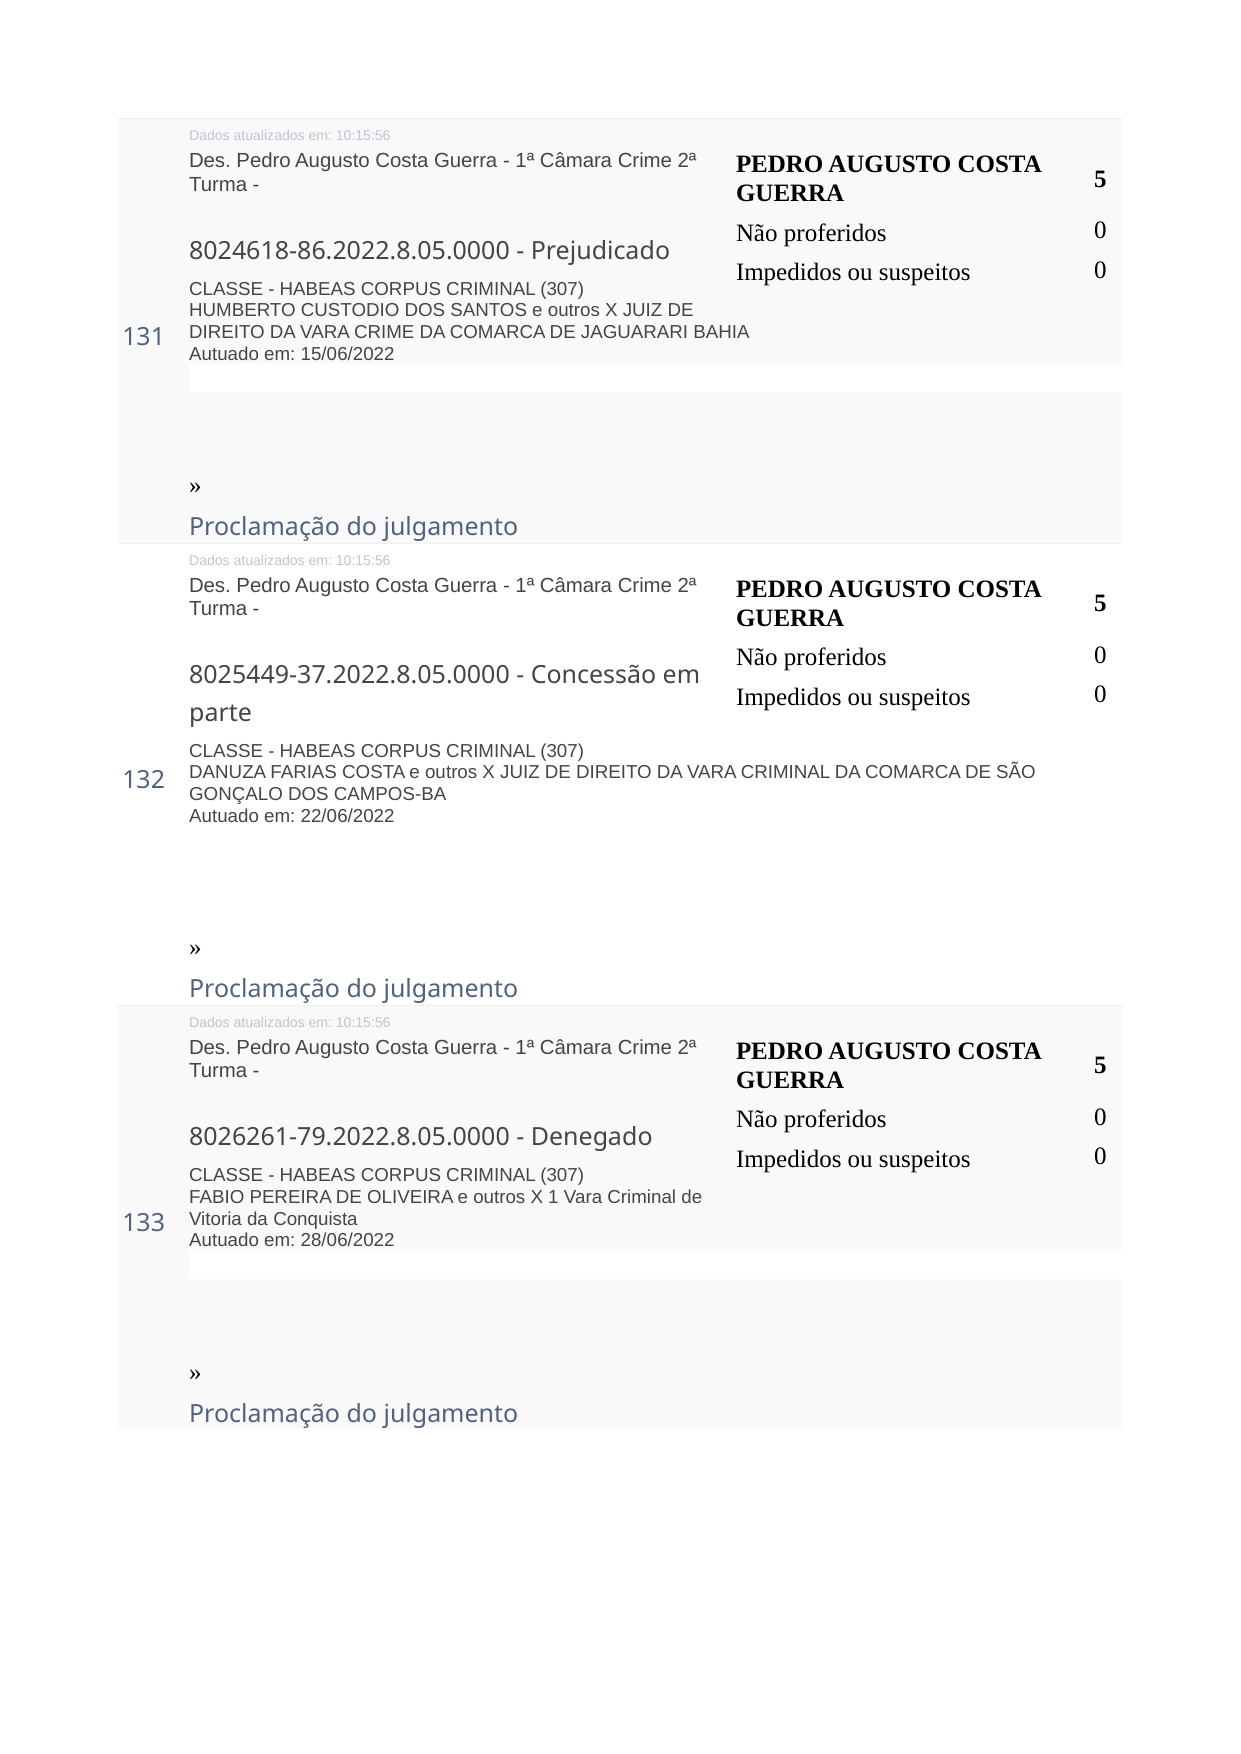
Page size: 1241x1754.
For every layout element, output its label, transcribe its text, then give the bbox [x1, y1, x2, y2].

table_header [730, 144, 1122, 302]
table_header PEDRO AUGUSTO COSTA GUERRA [733, 1033, 1091, 1097]
table_cell [169, 119, 189, 543]
table_cell 131 [118, 119, 169, 543]
table_cell [1091, 713, 1119, 724]
table_cell Não proferidos [733, 1097, 1091, 1136]
table_cell Dados atualizados em: 10:15:56 Des. Pedro Augusto Costa Guerra - 1ª Câmara Crime 2ª Turma - 8024618-86.2022.8.05.0000 - Prejudicado CLASSE - HABEAS CORPUS CRIMINAL (307) HUMBERTO CUSTODIO DOS SANTOS e outros X JUIZ DE DIREITO DA VARA CRIME DA COMARCA DE JAGUARARI BAHIA Autuado em: 15/06/2022 [189, 119, 1122, 364]
table_cell 0 [1091, 635, 1119, 674]
table_header [730, 568, 1122, 727]
table_cell 0 [1091, 674, 1119, 713]
table_cell Não proferidos [733, 210, 1091, 249]
table_cell Não proferidos [733, 635, 1091, 674]
table_cell [1091, 289, 1119, 299]
table_cell 132 [118, 544, 169, 1005]
table_header PEDRO AUGUSTO COSTA GUERRA [733, 147, 1091, 210]
table_header [730, 1030, 1122, 1189]
table_cell 133 [118, 1006, 169, 1429]
table_cell [733, 1175, 1091, 1186]
table_cell [169, 544, 189, 1005]
table_cell Dados atualizados em: 10:15:56 Des. Pedro Augusto Costa Guerra - 1ª Câmara Crime 2ª Turma - 8025449-37.2022.8.05.0000 - Concessão em parte CLASSE - HABEAS CORPUS CRIMINAL (307) DANUZA FARIAS COSTA e outros X JUIZ DE DIREITO DA VARA CRIMINAL DA COMARCA DE SÃO GONÇALO DOS CAMPOS-BA Autuado em: 22/06/2022 [189, 544, 1122, 826]
table_cell [733, 713, 1091, 724]
table_header 5 [1091, 571, 1119, 634]
table_cell 0 [1091, 249, 1119, 289]
table_cell Impedidos ou suspeitos [733, 1136, 1091, 1175]
table_cell Dados atualizados em: 10:15:56 Des. Pedro Augusto Costa Guerra - 1ª Câmara Crime 2ª Turma - 8026261-79.2022.8.05.0000 - Denegado CLASSE - HABEAS CORPUS CRIMINAL (307) FABIO PEREIRA DE OLIVEIRA e outros X 1 Vara Criminal de Vitoria da Conquista Autuado em: 28/06/2022 [189, 1006, 1122, 1251]
table_cell » Proclamação do julgamento [189, 393, 1122, 543]
table_cell [733, 289, 1091, 299]
table_cell 0 [1091, 1097, 1119, 1136]
table_cell » Proclamação do julgamento [189, 1279, 1122, 1429]
table_cell » Proclamação do julgamento [189, 855, 1122, 1005]
table_cell [1091, 1175, 1119, 1186]
table_cell Impedidos ou suspeitos [733, 674, 1091, 713]
table_header 5 [1091, 147, 1119, 210]
table_cell 0 [1091, 1136, 1119, 1175]
table_cell 0 [1091, 210, 1119, 249]
table_header PEDRO AUGUSTO COSTA GUERRA [733, 571, 1091, 634]
table_header 5 [1091, 1033, 1119, 1097]
table_cell [169, 1006, 189, 1429]
table_cell Impedidos ou suspeitos [733, 249, 1091, 289]
